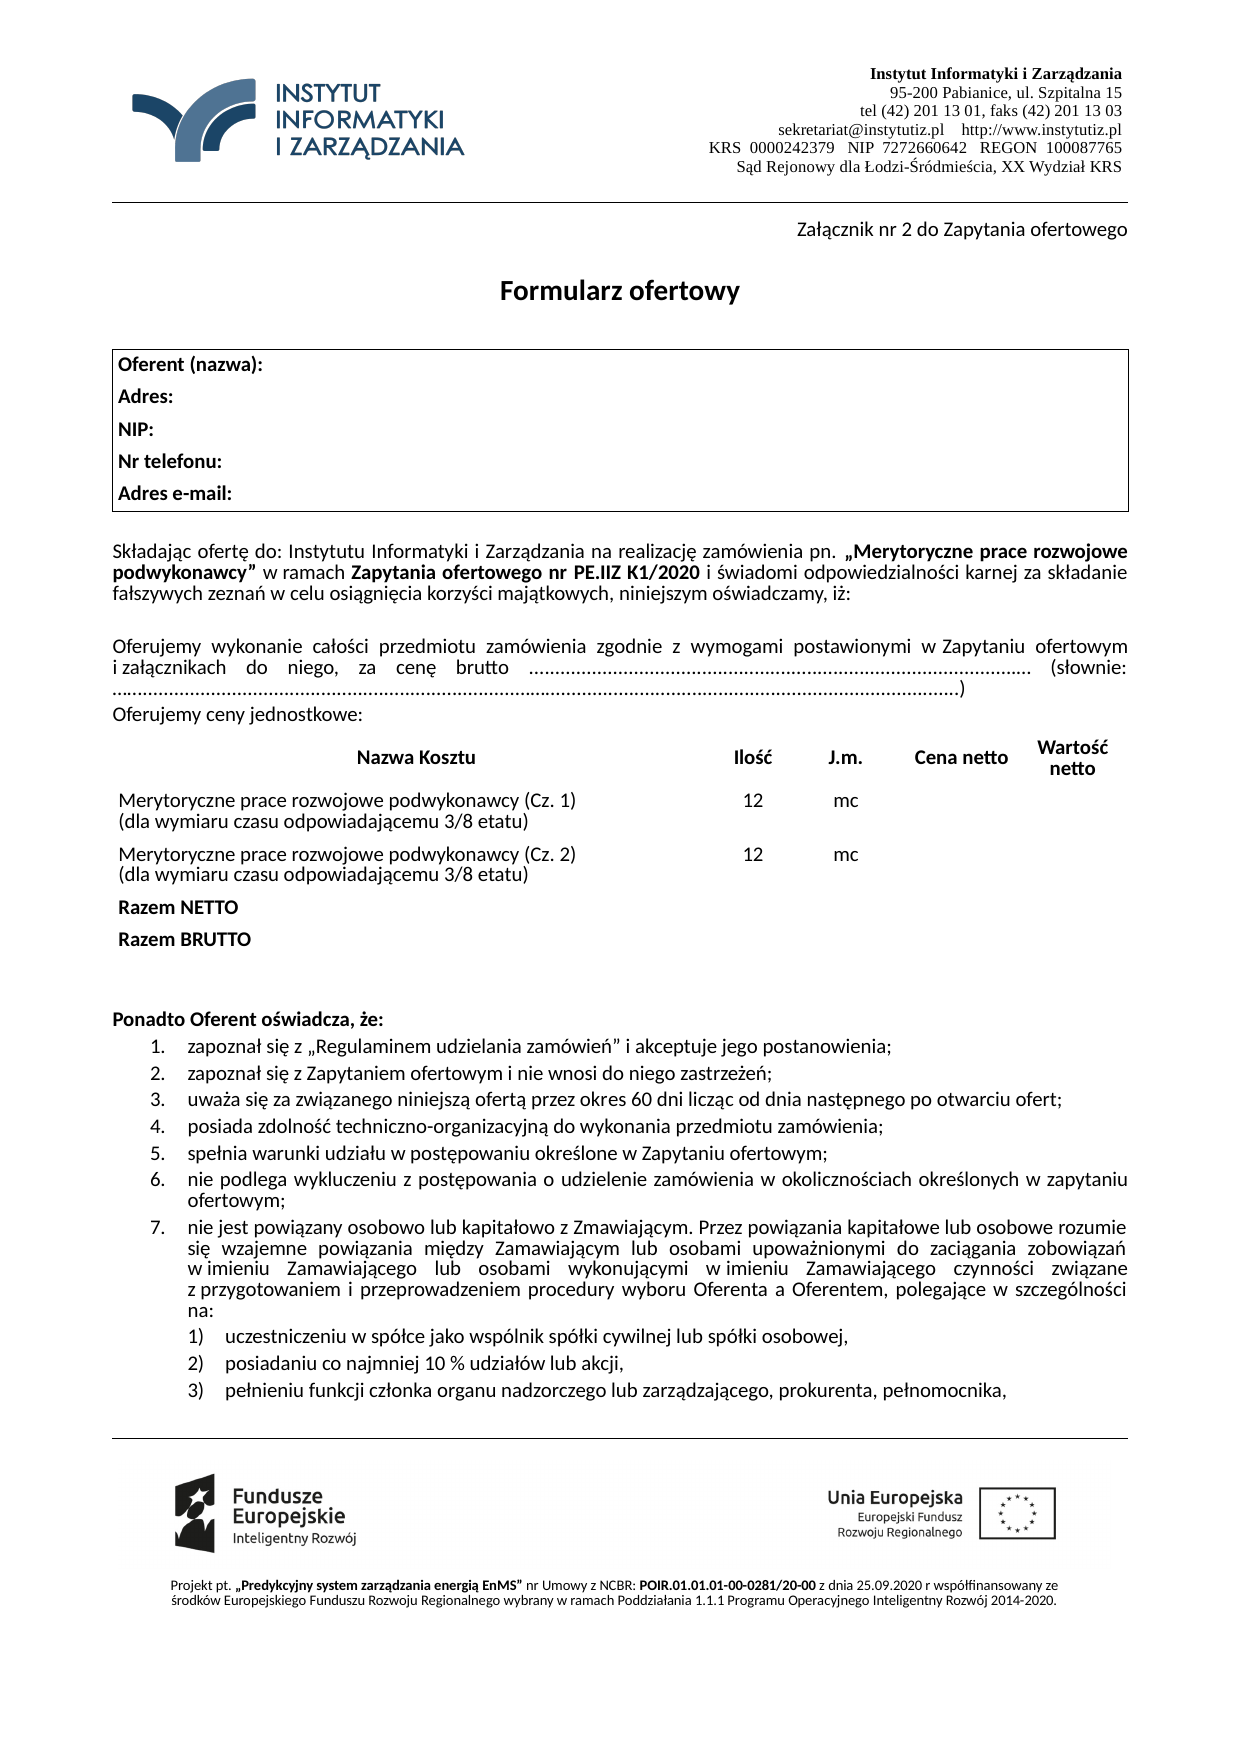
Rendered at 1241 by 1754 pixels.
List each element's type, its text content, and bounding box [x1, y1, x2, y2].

table_cell [514, 447, 1128, 479]
text Oferujemy wykonanie całości przedmiotu zamówienia zgodnie z wymogami postawionymi w Zapytaniu ofertowym i załącznikach do niego, za cenę brutto .............................................................................................… (słownie: ….............................................................................…...............................................................................) [112, 638, 1128, 700]
list posiada zdolność techniczno-organizacyjną do wykonania przedmiotu zamówienia; [150, 1118, 1128, 1139]
table_cell [514, 415, 1128, 447]
table_cell [1017, 840, 1128, 893]
table_cell [720, 893, 785, 925]
list spełnia warunki udziału w postępowaniu określone w Zapytaniu ofertowym; [150, 1145, 1128, 1165]
list uważa się za związanego niniejszą ofertą przez okres 60 dni licząc od dnia następnego po otwarciu ofert; [150, 1091, 1128, 1112]
table_header Ilość [720, 733, 785, 786]
list uczestniczeniu w spółce jako wspólnik spółki cywilnej lub spółki osobowej, [187, 1328, 1128, 1349]
table_cell mc [785, 786, 906, 839]
table_cell Merytoryczne prace rozwojowe podwykonawcy (Cz. 2) (dla wymiaru czasu odpowiadającemu 3/8 etatu) [112, 840, 720, 893]
list nie jest powiązany osobowo lub kapitałowo z Zmawiającym. Przez powiązania kapitałowe lub osobowe rozumie się wzajemne powiązania między Zamawiającym lub osobami upoważnionymi do zaciągania zobowiązań w imieniu Zamawiającego lub osobami wykonującymi w imieniu Zamawiającego czynności związane z przygotowaniem i przeprowadzeniem procedury wyboru Oferenta a Oferentem, polegające w szczególności na: [150, 1219, 1128, 1322]
table_cell [906, 893, 1017, 925]
table_cell [1017, 925, 1128, 958]
table_cell [785, 925, 906, 958]
text Formularz ofertowy [112, 279, 1128, 308]
list pełnieniu funkcji członka organu nadzorczego lub zarządzającego, prokurenta, pełnomocnika, [187, 1382, 1128, 1402]
table_cell NIP: [113, 415, 514, 447]
table_cell [720, 925, 785, 958]
picture [117, 67, 479, 174]
table_header J.m. [785, 733, 906, 786]
table_cell [1017, 893, 1128, 925]
table_cell [906, 786, 1017, 839]
table_header Wartość netto [1017, 733, 1128, 786]
list nie podlega wykluczeniu z postępowania o udzielenie zamówienia w okolicznościach określonych w zapytaniu ofertowym; [150, 1171, 1128, 1213]
table_header Oferent (nazwa): [113, 350, 514, 382]
table_cell [514, 479, 1128, 511]
text Załącznik nr 2 do Zapytania ofertowego [112, 221, 1128, 242]
table_cell Adres: [113, 383, 514, 415]
table_cell [906, 840, 1017, 893]
table_cell mc [785, 840, 906, 893]
table_cell Razem NETTO [112, 893, 720, 925]
table_cell [1017, 786, 1128, 839]
text Oferujemy ceny jednostkowe: [112, 706, 1128, 727]
table_cell Nr telefonu: [113, 447, 514, 479]
table_cell Razem BRUTTO [112, 925, 720, 958]
table_cell [514, 383, 1128, 415]
table_cell Adres e-mail: [113, 479, 514, 511]
table_header Nazwa Kosztu [112, 733, 720, 786]
list zapoznał się z „Regulaminem udzielania zamówień” i akceptuje jego postanowienia; [150, 1038, 1128, 1059]
table_cell [906, 925, 1017, 958]
text Ponadto Oferent oświadcza, że: [112, 1011, 1128, 1032]
table_cell 12 [720, 786, 785, 839]
list posiadaniu co najmniej 10 % udziałów lub akcji, [187, 1355, 1128, 1376]
picture [117, 1460, 1111, 1569]
table_cell [785, 893, 906, 925]
table_cell Merytoryczne prace rozwojowe podwykonawcy (Cz. 1) (dla wymiaru czasu odpowiadającemu 3/8 etatu) [112, 786, 720, 839]
list zapoznał się z Zapytaniem ofertowym i nie wnosi do niego zastrzeżeń; [150, 1065, 1128, 1085]
table_cell 12 [720, 840, 785, 893]
table_header Cena netto [906, 733, 1017, 786]
text Składając ofertę do: Instytutu Informatyki i Zarządzania na realizację zamówienia pn. „Merytoryczne prace rozwojowe podwykonawcy” w ramach Zapytania ofertowego nr PE.IIZ K1/2020 i świadomi odpowiedzialności karnej za składanie fałszywych zeznań w celu osiągnięcia korzyści majątkowych, niniejszym oświadczamy, iż: [112, 543, 1128, 605]
table_header [514, 350, 1128, 382]
